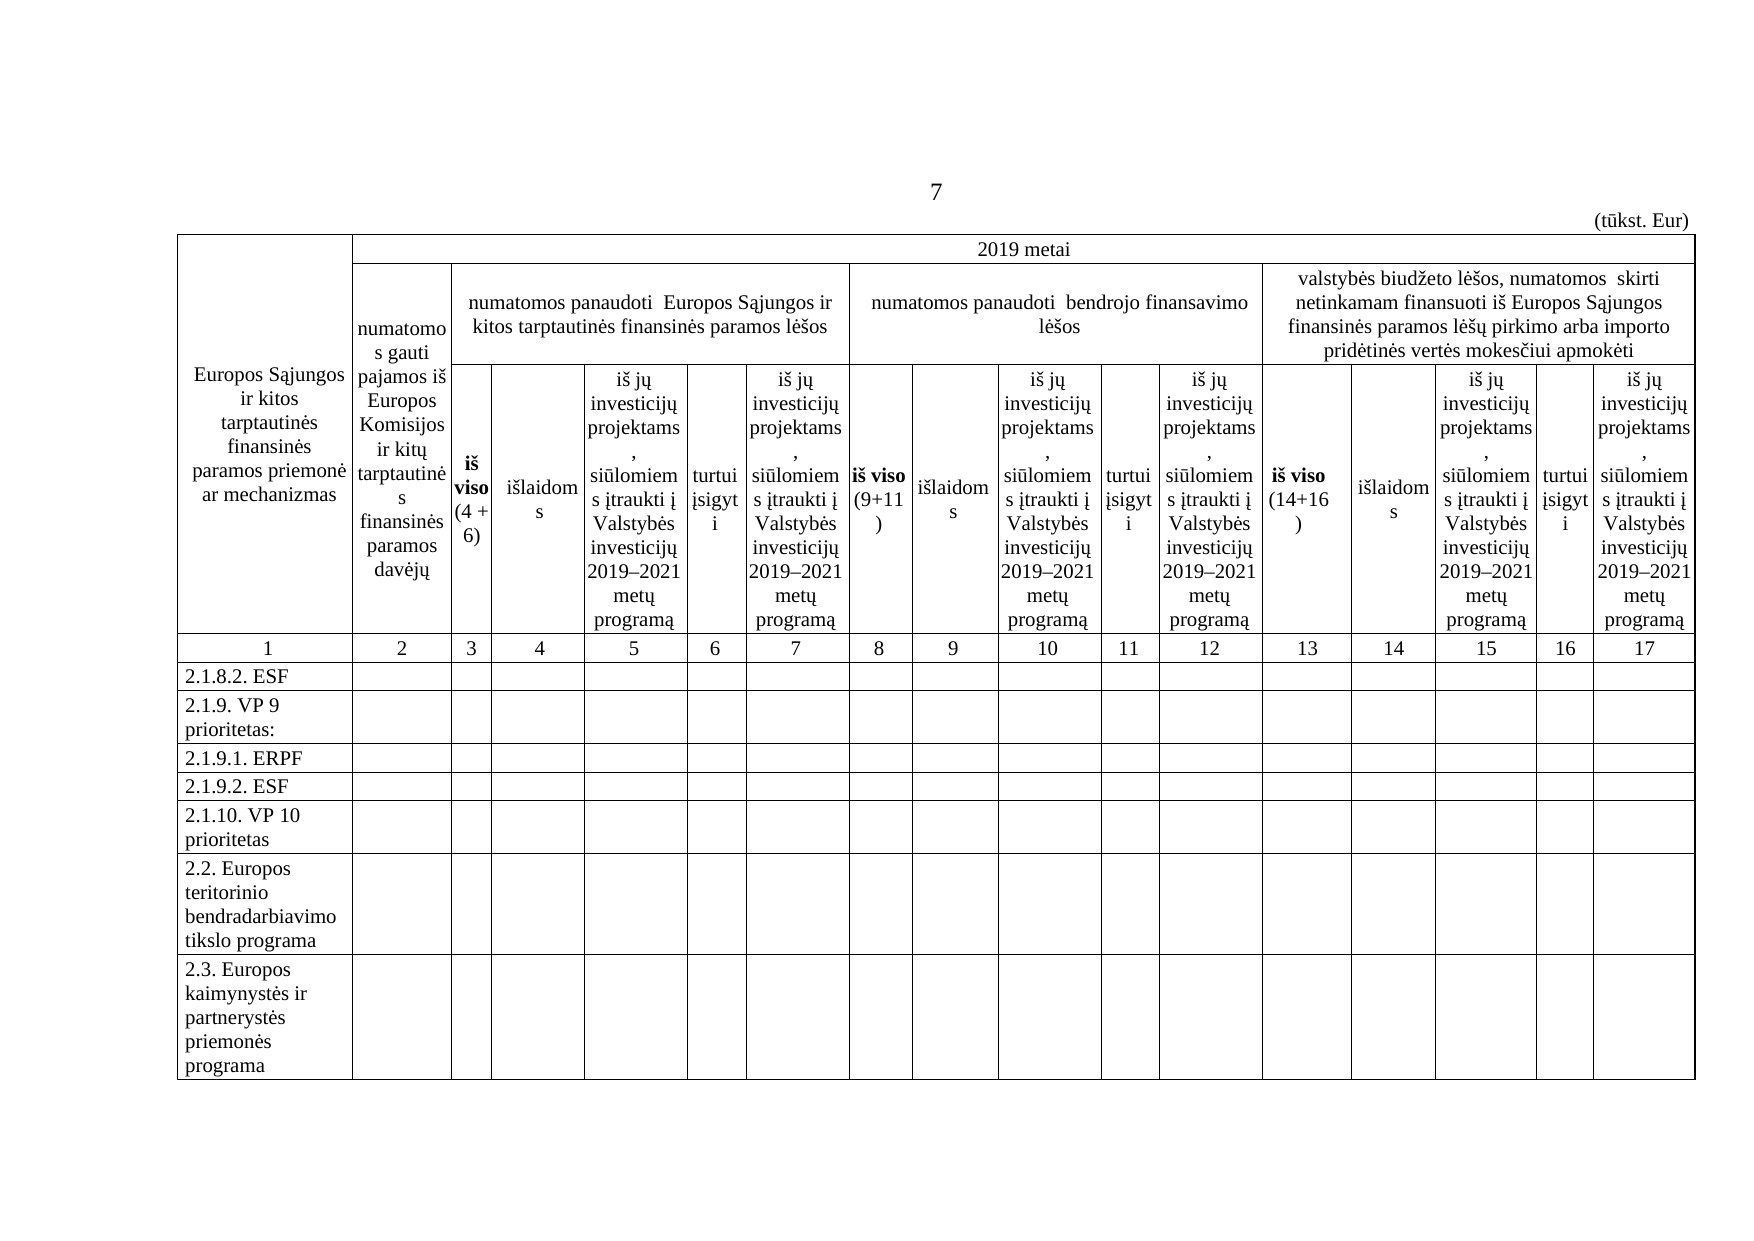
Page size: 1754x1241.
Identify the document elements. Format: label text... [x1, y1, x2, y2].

table_cell [1263, 663, 1351, 690]
table_cell [850, 663, 912, 690]
table_cell 9 [913, 634, 998, 662]
table_cell [353, 744, 451, 772]
table_cell [1102, 691, 1159, 743]
table_cell [850, 854, 912, 954]
table_cell [850, 691, 912, 743]
table_cell [999, 801, 1101, 853]
table_cell iš jų investicijų projektams, siūlomiems įtraukti į Valstybės investicijų 2019–2021 metų programą [585, 365, 687, 633]
table_cell [688, 955, 746, 1079]
table_cell [999, 955, 1101, 1079]
table_cell 17 [1594, 634, 1694, 662]
table_cell [1594, 691, 1694, 743]
table_cell [1102, 773, 1159, 800]
table_cell [1436, 744, 1536, 772]
table_cell [452, 691, 491, 743]
table_cell [1160, 801, 1262, 853]
table_cell [1102, 744, 1159, 772]
table_cell išlaidoms [492, 365, 584, 633]
table_cell 8 [850, 634, 912, 662]
table_cell iš viso (4 + 6) [452, 365, 491, 633]
table_cell [688, 691, 746, 743]
table_cell [492, 773, 584, 800]
table_cell [1352, 801, 1435, 853]
table_cell [999, 773, 1101, 800]
table_cell [850, 801, 912, 853]
table_cell [747, 663, 849, 690]
table_cell 4 [492, 634, 584, 662]
table_cell Europos Sąjungos ir kitos tarptautinės finansinės paramos priemonė ar mechanizmas [178, 235, 352, 633]
table_cell [913, 691, 998, 743]
table_cell [585, 773, 687, 800]
table_cell [1436, 773, 1536, 800]
table_cell [850, 773, 912, 800]
table_cell [452, 801, 491, 853]
table_cell [913, 801, 998, 853]
table_cell [1436, 691, 1536, 743]
table_cell [492, 691, 584, 743]
table_cell 2.1.10. VP 10 prioritetas [178, 801, 352, 853]
table_cell [747, 773, 849, 800]
table_cell [585, 744, 687, 772]
table_cell 14 [1352, 634, 1435, 662]
table_cell 5 [585, 634, 687, 662]
table_cell [999, 744, 1101, 772]
table_cell iš jų investicijų projektams, siūlomiems įtraukti į Valstybės investicijų 2019–2021 metų programą [1436, 365, 1536, 633]
table_cell [1436, 801, 1536, 853]
table_cell [1537, 854, 1593, 954]
table_cell [492, 663, 584, 690]
table_cell [585, 801, 687, 853]
table_cell 6 [688, 634, 746, 662]
table_cell 10 [999, 634, 1101, 662]
table_cell [1594, 955, 1694, 1079]
table_cell 1 [178, 634, 352, 662]
table_cell [452, 854, 491, 954]
table_cell [1160, 663, 1262, 690]
table_cell [1102, 801, 1159, 853]
table_cell [1436, 663, 1536, 690]
table_cell [747, 744, 849, 772]
table_cell 2.3. Europos kaimynystės ir partnerystės priemonės programa [178, 955, 352, 1079]
table_cell [1263, 773, 1351, 800]
table_cell numatomos panaudoti bendrojo finansavimo lėšos [850, 264, 1262, 364]
table_cell iš jų investicijų projektams, siūlomiems įtraukti į Valstybės investicijų 2019–2021 metų programą [999, 365, 1101, 633]
table_cell [452, 744, 491, 772]
table_cell [1537, 801, 1593, 853]
table_cell [585, 955, 687, 1079]
table_cell [913, 854, 998, 954]
table_cell 2.2. Europos teritorinio bendradarbiavimo tikslo programa [178, 854, 352, 954]
table_cell [1102, 955, 1159, 1079]
table_cell [492, 854, 584, 954]
table_cell [353, 773, 451, 800]
table_cell [1436, 854, 1536, 954]
table_cell [1537, 744, 1593, 772]
table_cell 2.1.8.2. ESF [178, 663, 352, 690]
table_cell numatomos panaudoti Europos Sąjungos ir kitos tarptautinės finansinės paramos lėšos [452, 264, 849, 364]
table_cell [1537, 955, 1593, 1079]
table_cell [353, 854, 451, 954]
table_cell [747, 801, 849, 853]
table_cell [353, 801, 451, 853]
table_cell iš jų investicijų projektams, siūlomiems įtraukti į Valstybės investicijų 2019–2021 metų programą [747, 365, 849, 633]
table_cell [1160, 955, 1262, 1079]
table_cell [999, 854, 1101, 954]
table_cell išlaidoms [913, 365, 998, 633]
table_header [177, 207, 270, 234]
table_cell 11 [1102, 634, 1159, 662]
table_cell [913, 955, 998, 1079]
table_cell [747, 691, 849, 743]
table_cell [1160, 854, 1262, 954]
table_cell [353, 691, 451, 743]
table_cell [1352, 744, 1435, 772]
table_cell [688, 663, 746, 690]
table_cell [1160, 773, 1262, 800]
table_cell [1594, 773, 1694, 800]
table_cell [452, 955, 491, 1079]
table_cell [585, 854, 687, 954]
table_cell [585, 663, 687, 690]
table_cell [1594, 854, 1694, 954]
table_cell [1352, 854, 1435, 954]
table_cell [1537, 691, 1593, 743]
table_cell 12 [1160, 634, 1262, 662]
table_cell [688, 854, 746, 954]
table_cell [353, 663, 451, 690]
table_cell 2.1.9. VP 9 prioritetas: [178, 691, 352, 743]
table_cell [850, 744, 912, 772]
table_cell [747, 955, 849, 1079]
table_cell [1352, 663, 1435, 690]
table_cell [1160, 691, 1262, 743]
table_cell [1263, 854, 1351, 954]
table_cell [1594, 744, 1694, 772]
table_cell [1263, 691, 1351, 743]
table_cell [492, 955, 584, 1079]
table_cell 2.1.9.2. ESF [178, 773, 352, 800]
table_cell [913, 744, 998, 772]
table_cell turtui įsigyti [1102, 365, 1159, 633]
table_cell 13 [1263, 634, 1351, 662]
table_cell [999, 691, 1101, 743]
table_cell valstybės biudžeto lėšos, numatomos skirti netinkamam finansuoti iš Europos Sąjungos finansinės paramos lėšų pirkimo arba importo pridėtinės vertės mokesčiui apmokėti [1263, 264, 1694, 364]
table_cell [688, 801, 746, 853]
table_cell [747, 854, 849, 954]
table_cell [452, 773, 491, 800]
table_cell iš viso (9+11) [850, 365, 912, 633]
table_cell [1263, 744, 1351, 772]
table_cell [585, 691, 687, 743]
table_cell [913, 663, 998, 690]
table_cell [850, 955, 912, 1079]
table_cell [688, 744, 746, 772]
table_cell [688, 773, 746, 800]
table_header (tūkst. Eur) [270, 207, 1695, 234]
table_cell 15 [1436, 634, 1536, 662]
table_cell 16 [1537, 634, 1593, 662]
table_cell 2.1.9.1. ERPF [178, 744, 352, 772]
table_cell turtui įsigyti [1537, 365, 1593, 633]
table_cell [1352, 691, 1435, 743]
table_cell [1537, 773, 1593, 800]
table_cell [492, 801, 584, 853]
table_cell numatomos gauti pajamos iš Europos Komisijos ir kitų tarptautinės finansinės paramos davėjų [353, 264, 451, 633]
table_cell [452, 663, 491, 690]
table_cell [492, 744, 584, 772]
table_cell [999, 663, 1101, 690]
table_cell [1436, 955, 1536, 1079]
table_cell [1263, 955, 1351, 1079]
table_cell iš jų investicijų projektams, siūlomiems įtraukti į Valstybės investicijų 2019–2021 metų programą [1160, 365, 1262, 633]
table_cell [1537, 663, 1593, 690]
table_cell išlaidoms [1352, 365, 1435, 633]
table_cell [1352, 773, 1435, 800]
table_cell [1594, 801, 1694, 853]
table_cell [1594, 663, 1694, 690]
table_cell [1102, 854, 1159, 954]
table_cell 7 [747, 634, 849, 662]
table_cell [1160, 744, 1262, 772]
table_cell 3 [452, 634, 491, 662]
table_cell [1352, 955, 1435, 1079]
table_cell iš viso (14+16) [1263, 365, 1351, 633]
table_cell [1102, 663, 1159, 690]
table_cell [913, 773, 998, 800]
table_cell [1263, 801, 1351, 853]
table_cell turtui įsigyti [688, 365, 746, 633]
table_cell 2019 metai [353, 235, 1694, 263]
table_cell iš jų investicijų projektams, siūlomiems įtraukti į Valstybės investicijų 2019–2021 metų programą [1594, 365, 1694, 633]
table_cell 2 [353, 634, 451, 662]
table_cell [353, 955, 451, 1079]
